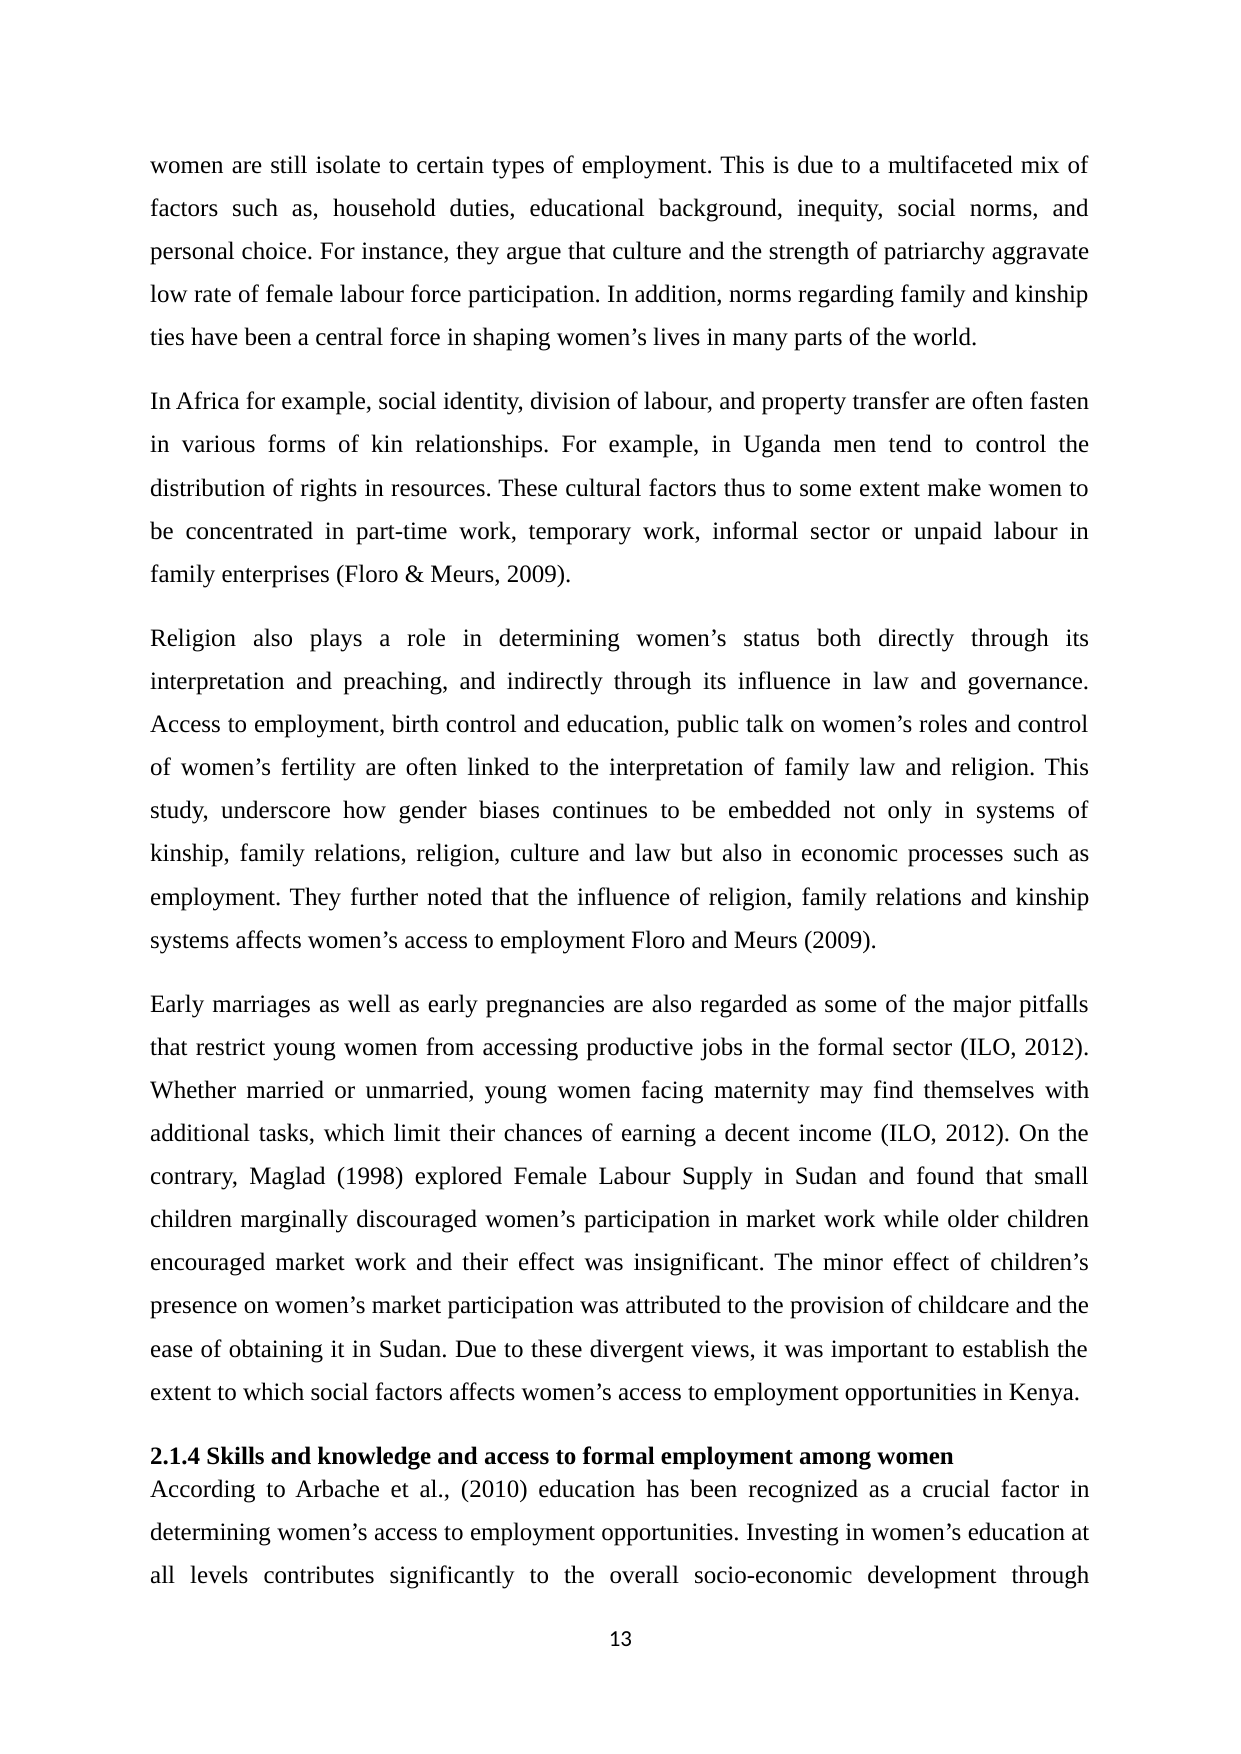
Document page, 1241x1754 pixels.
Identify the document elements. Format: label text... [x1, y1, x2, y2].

text women are still isolate to certain types of employment. This is due to a multifaceted mix of factors such as, household duties, educational background, inequity, social norms, and personal choice. For instance, they argue that culture and the strength of patriarchy aggravate low rate of female labour force participation. In addition, norms regarding family and kinship ties have been a central force in shaping women’s lives in many parts of the world. [150, 150, 1090, 351]
text Early marriages as well as early pregnancies are also regarded as some of the major pitfalls that restrict young women from accessing productive jobs in the formal sector (ILO, 2012). Whether married or unmarried, young women facing maternity may find themselves with additional tasks, which limit their chances of earning a decent income (ILO, 2012). On the contrary, Maglad (1998) explored Female Labour Supply in Sudan and found that small children marginally discouraged women’s participation in market work while older children encouraged market work and their effect was insignificant. The minor effect of children’s presence on women’s market participation was attributed to the provision of childcare and the ease of obtaining it in Sudan. Due to these divergent views, it was important to establish the extent to which social factors affects women’s access to employment opportunities in Kenya. [150, 989, 1090, 1406]
subtitle 2.1.4 Skills and knowledge and access to formal employment among women [150, 1441, 1090, 1469]
text In Africa for example, social identity, division of labour, and property transfer are often fasten in various forms of kin relationships. For example, in Uganda men tend to control the distribution of rights in resources. These cultural factors thus to some extent make women to be concentrated in part-time work, temporary work, informal sector or unpaid labour in family enterprises (Floro & Meurs, 2009). [150, 386, 1090, 588]
text According to Arbache et al., (2010) education has been recognized as a crucial factor in determining women’s access to employment opportunities. Investing in women’s education at all levels contributes significantly to the overall socio-economic development through [150, 1474, 1090, 1589]
text Religion also plays a role in determining women’s status both directly through its interpretation and preaching, and indirectly through its influence in law and governance. Access to employment, birth control and education, public talk on women’s roles and control of women’s fertility are often linked to the interpretation of family law and religion. This study, underscore how gender biases continues to be embedded not only in systems of kinship, family relations, religion, culture and law but also in economic processes such as employment. They further noted that the influence of religion, family relations and kinship systems affects women’s access to employment Floro and Meurs (2009). [150, 623, 1090, 953]
